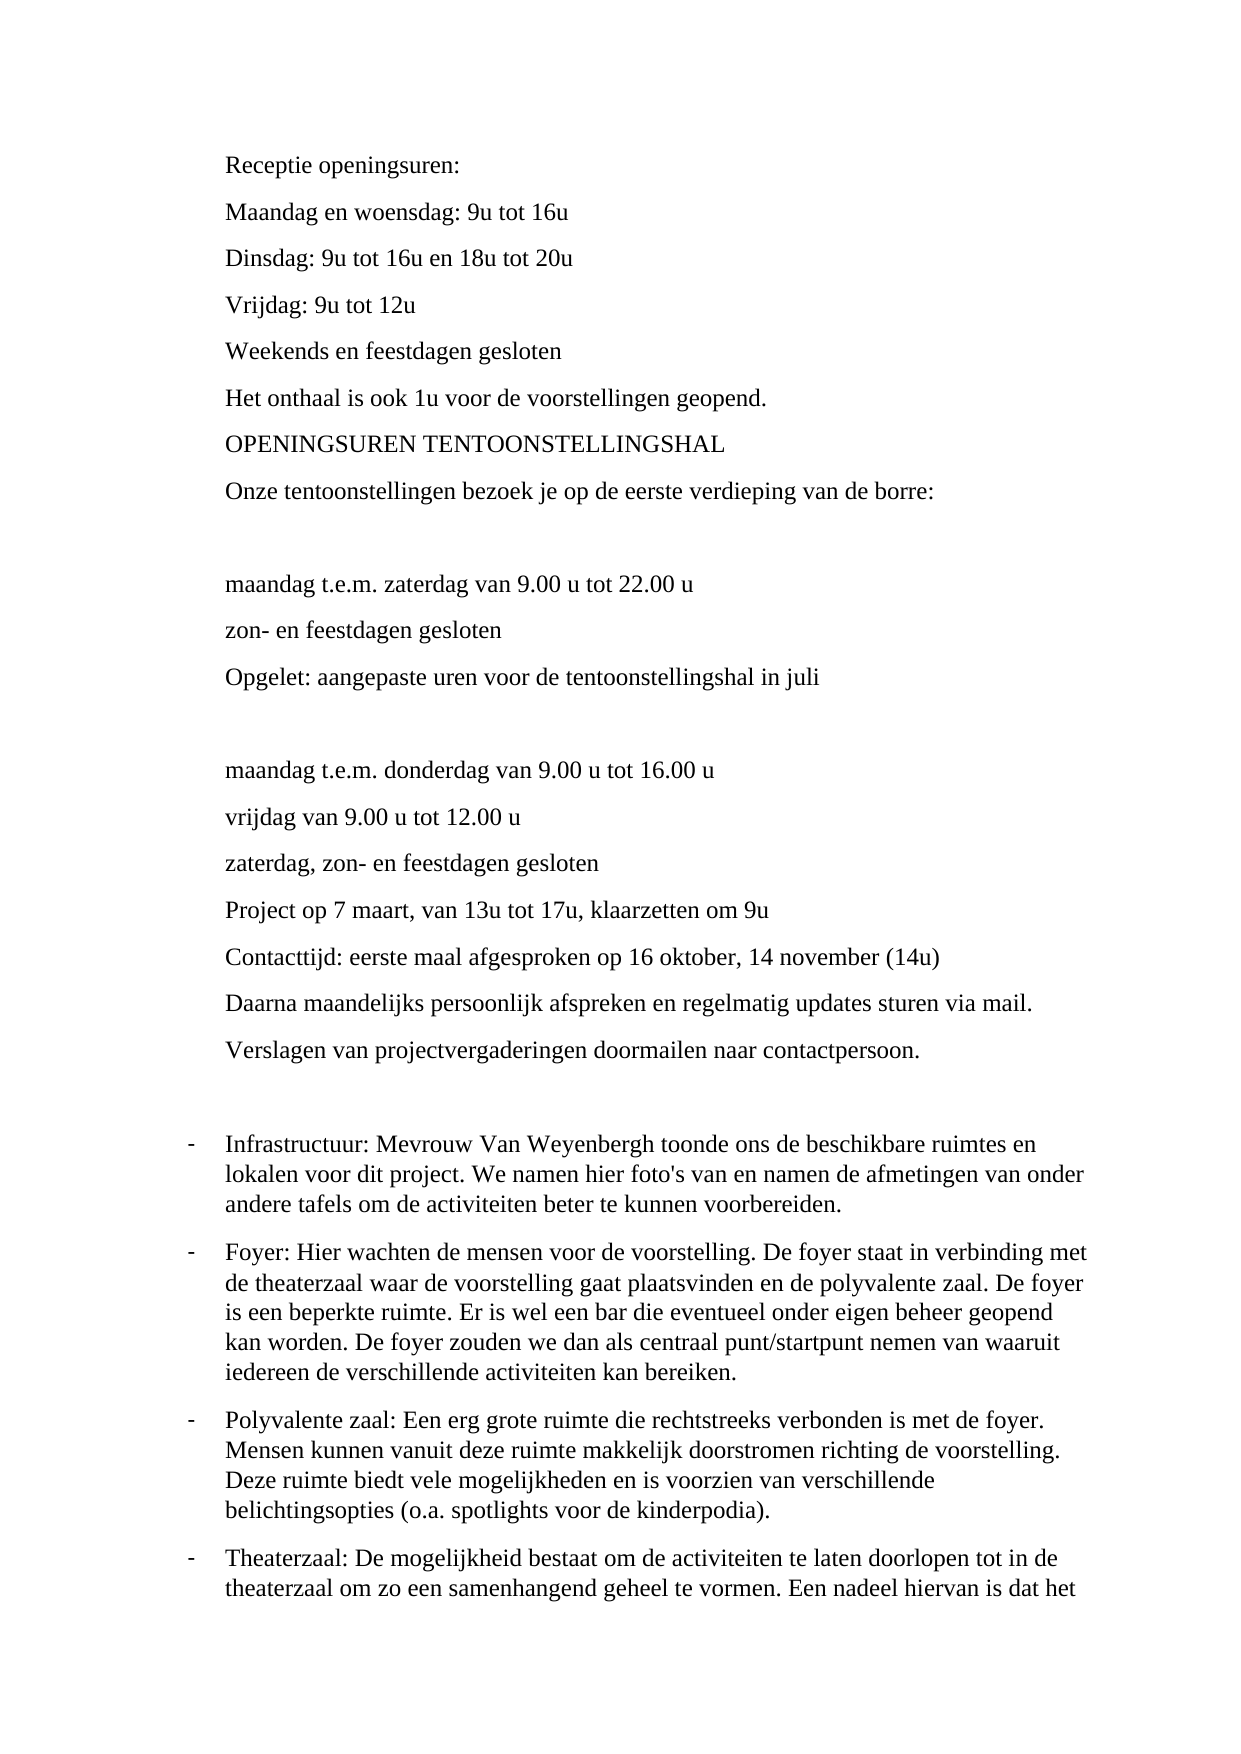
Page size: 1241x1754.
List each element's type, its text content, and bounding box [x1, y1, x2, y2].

text Verslagen van projectvergaderingen doormailen naar contactpersoon. [225, 1035, 1090, 1063]
text vrijdag van 9.00 u tot 12.00 u [225, 802, 1090, 831]
text zaterdag, zon- en feestdagen gesloten [225, 848, 1090, 877]
text Onze tentoonstellingen bezoek je op de eerste verdieping van de borre: [225, 476, 1090, 505]
text Receptie openingsuren: [225, 150, 1090, 179]
text Contacttijd: eerste maal afgesproken op 16 oktober, 14 november (14u) [225, 942, 1090, 970]
text Maandag en woensdag: 9u tot 16u [225, 197, 1090, 225]
text Weekends en feestdagen gesloten [225, 336, 1090, 365]
text Dinsdag: 9u tot 16u en 18u tot 20u [225, 243, 1090, 272]
list Polyvalente zaal: Een erg grote ruimte die rechtstreeks verbonden is met de foyer. Mensen kunnen vanuit deze ruimte makkelijk doorstromen richting de voorstelling. Deze ruimte biedt vele mogelijkheden en is voorzien van verschillende belichtingsopties (o.a. spotlights voor de kinderpodia). [187, 1404, 1090, 1524]
list Infrastructuur: Mevrouw Van Weyenbergh toonde ons de beschikbare ruimtes en lokalen voor dit project. We namen hier foto's van en namen de afmetingen van onder andere tafels om de activiteiten beter te kunnen voorbereiden. [187, 1128, 1090, 1218]
list Theaterzaal: De mogelijkheid bestaat om de activiteiten te laten doorlopen tot in de theaterzaal om zo een samenhangend geheel te vormen. Een nadeel hiervan is dat het [187, 1542, 1090, 1602]
text Opgelet: aangepaste uren voor de tentoonstellingshal in juli [225, 662, 1090, 691]
list Foyer: Hier wachten de mensen voor de voorstelling. De foyer staat in verbinding met de theaterzaal waar de voorstelling gaat plaatsvinden en de polyvalente zaal. De foyer is een beperkte ruimte. Er is wel een bar die eventueel onder eigen beheer geopend kan worden. De foyer zouden we dan als centraal punt/startpunt nemen van waaruit iedereen de verschillende activiteiten kan bereiken. [187, 1236, 1090, 1386]
text Daarna maandelijks persoonlijk afspreken en regelmatig updates sturen via mail. [225, 988, 1090, 1017]
text maandag t.e.m. donderdag van 9.00 u tot 16.00 u [225, 755, 1090, 784]
text maandag t.e.m. zaterdag van 9.00 u tot 22.00 u [225, 569, 1090, 598]
text Project op 7 maart, van 13u tot 17u, klaarzetten om 9u [225, 895, 1090, 924]
text Het onthaal is ook 1u voor de voorstellingen geopend. [225, 383, 1090, 412]
text zon- en feestdagen gesloten [225, 616, 1090, 644]
text OPENINGSUREN TENTOONSTELLINGSHAL [225, 429, 1090, 458]
text Vrijdag: 9u tot 12u [225, 290, 1090, 318]
